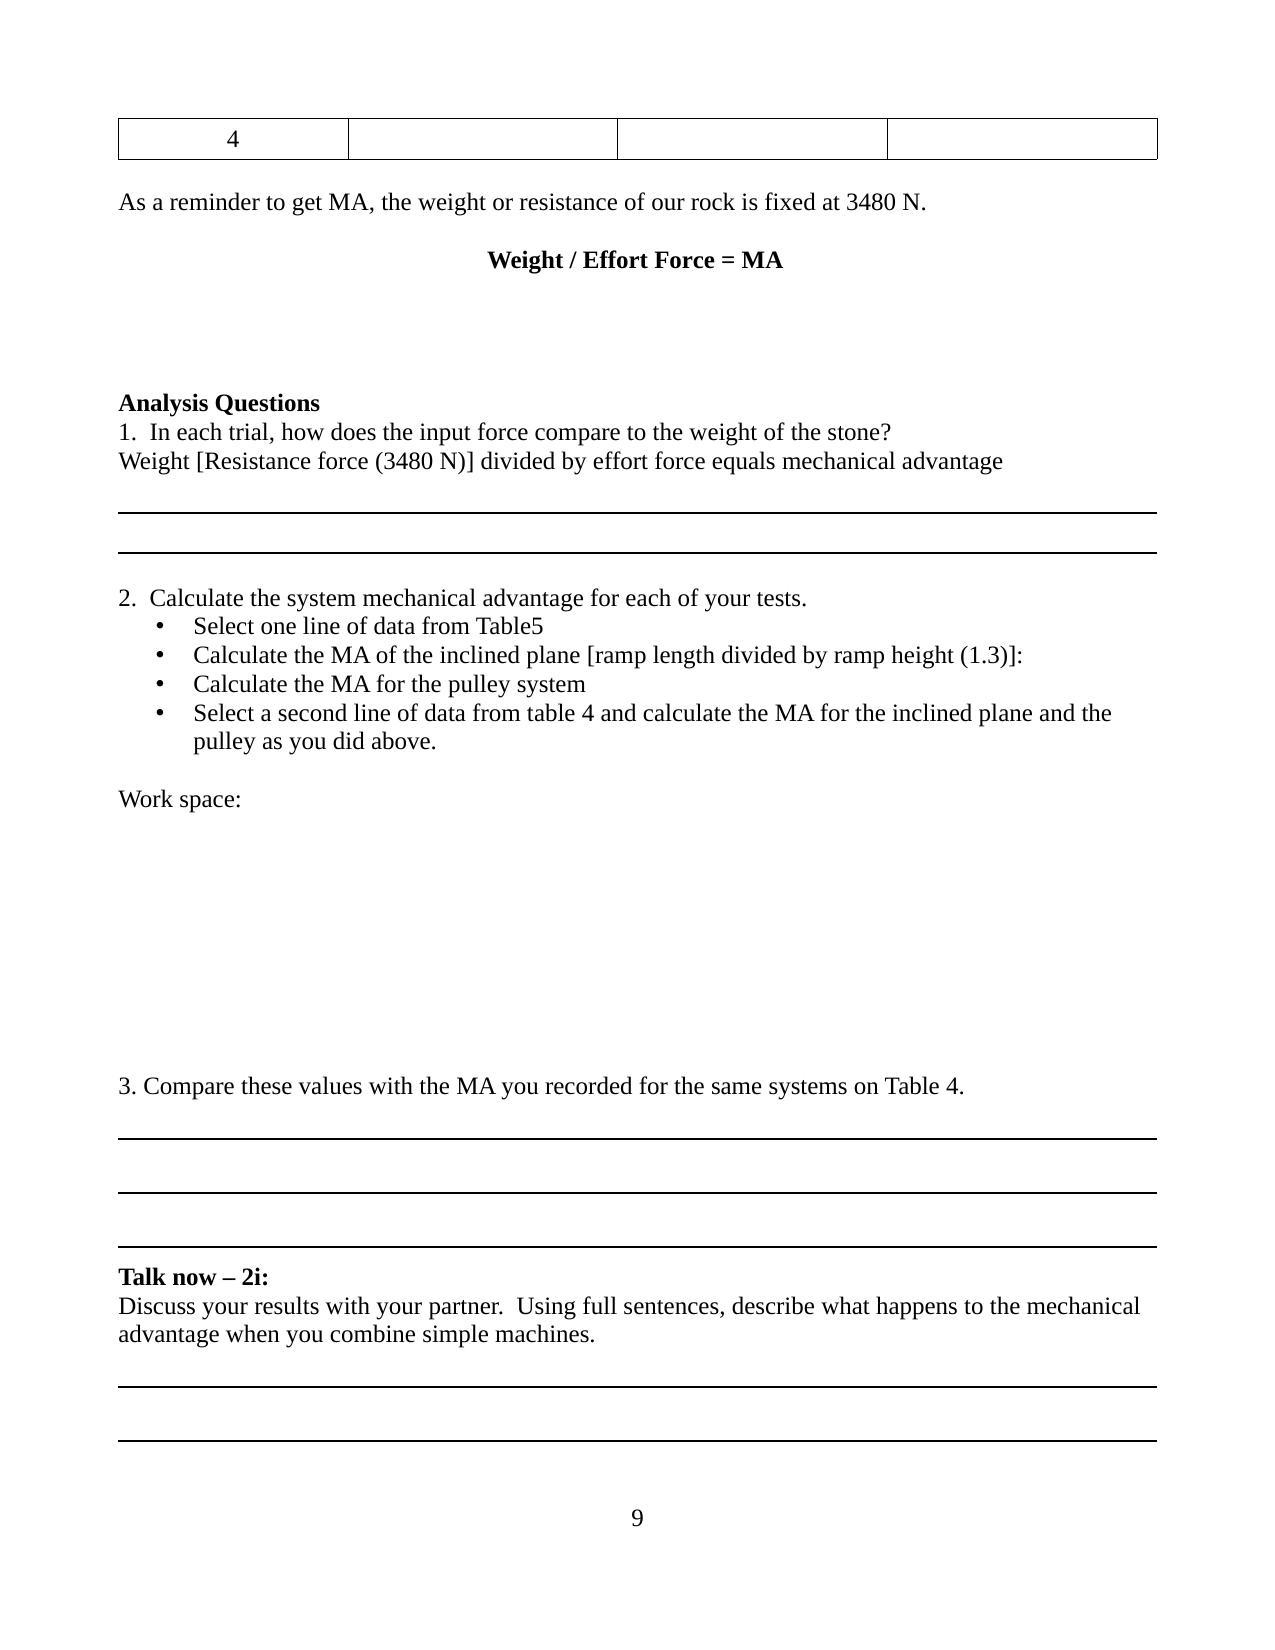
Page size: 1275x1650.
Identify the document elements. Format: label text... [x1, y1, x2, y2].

text Weight / Effort Force = MA [118, 245, 1157, 273]
list 3. Compare these values with the MA you recorded for the same systems on Table 4. [81, 1071, 1157, 1100]
text Weight [Resistance force (3480 N)] divided by effort force equals mechanical advantage [118, 446, 1157, 475]
text Analysis Questions [118, 388, 1157, 417]
text 2. Calculate the system mechanical advantage for each of your tests. [118, 583, 1157, 611]
table_cell [618, 119, 887, 158]
list Select one line of data from Table5 [156, 611, 1157, 640]
text 1. In each trial, how does the input force compare to the weight of the stone? [118, 417, 1157, 446]
table_cell [888, 119, 1157, 158]
text Work space: [118, 784, 1157, 813]
text Talk now – 2i: [118, 1262, 1157, 1291]
table_cell [349, 119, 617, 158]
list Calculate the MA of the inclined plane [ramp length divided by ramp height (1.3)]: [156, 640, 1157, 669]
list Select a second line of data from table 4 and calculate the MA for the inclined plane and the pulley as you did above. [156, 698, 1157, 755]
text Discuss your results with your partner. Using full sentences, describe what happens to the mechanical advantage when you combine simple machines. [118, 1291, 1157, 1348]
table_cell 4 [119, 119, 348, 158]
list Calculate the MA for the pulley system [156, 669, 1157, 698]
text As a reminder to get MA, the weight or resistance of our rock is fixed at 3480 N. [118, 187, 1157, 216]
